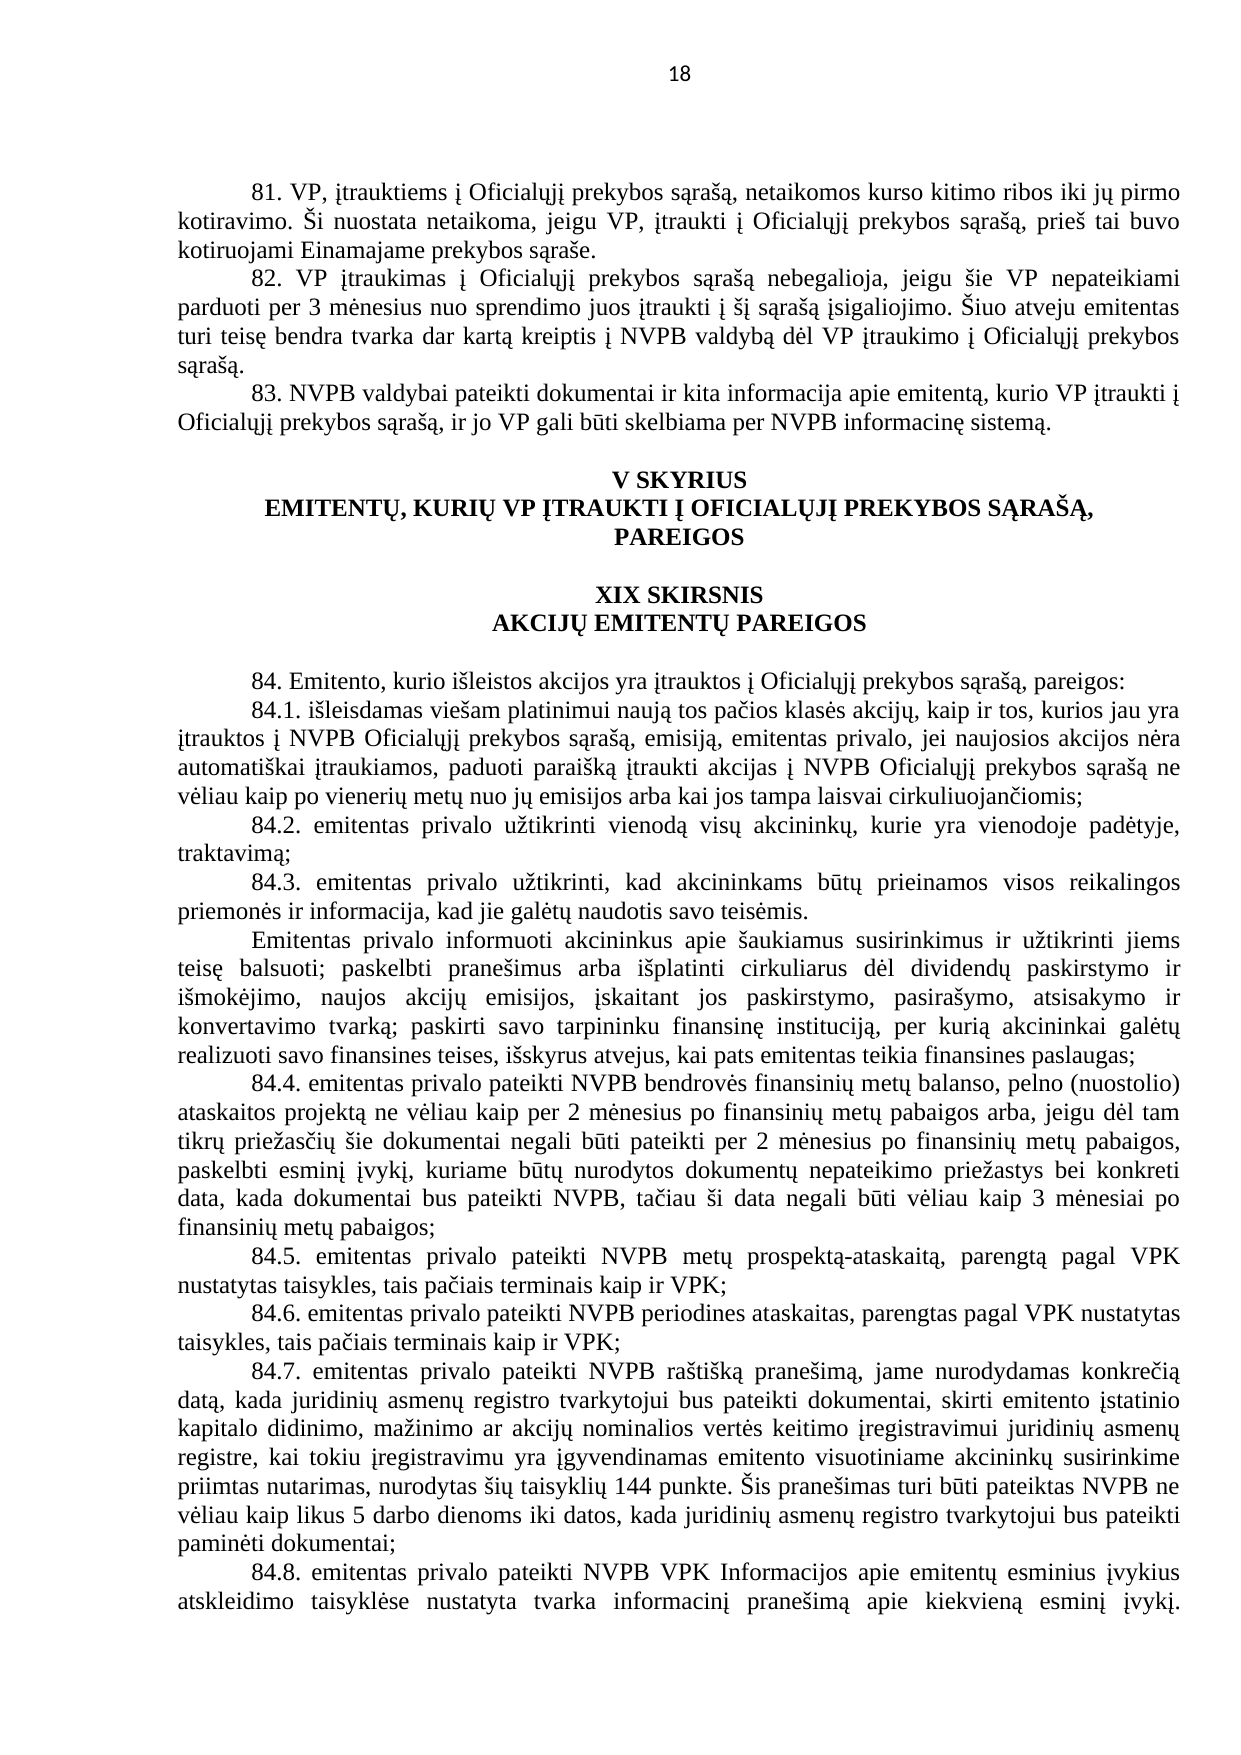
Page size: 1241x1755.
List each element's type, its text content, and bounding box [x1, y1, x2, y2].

text AKCIJŲ EMITENTŲ PAREIGOS [177, 608, 1181, 637]
text EMITENTŲ, KURIŲ VP ĮTRAUKTI Į OFICIALŲJĮ PREKYBOS SĄRAŠĄ, [177, 493, 1181, 522]
text 84.7. emitentas privalo pateikti NVPB raštišką pranešimą, jame nurodydamas konkrečią datą, kada juridinių asmenų registro tvarkytojui bus pateikti dokumentai, skirti emitento įstatinio kapitalo didinimo, mažinimo ar akcijų nominalios vertės keitimo įregistravimui juridinių asmenų registre, kai tokiu įregistravimu yra įgyvendinamas emitento visuotiniame akcininkų susirinkime priimtas nutarimas, nurodytas šių taisyklių 144 punkte. Šis pranešimas turi būti pateiktas NVPB ne vėliau kaip likus 5 darbo dienoms iki datos, kada juridinių asmenų registro tvarkytojui bus pateikti paminėti dokumentai; [177, 1356, 1181, 1557]
text Emitentas privalo informuoti akcininkus apie šaukiamus susirinkimus ir užtikrinti jiems teisę balsuoti; paskelbti pranešimus arba išplatinti cirkuliarus dėl dividendų paskirstymo ir išmokėjimo, naujos akcijų emisijos, įskaitant jos paskirstymo, pasirašymo, atsisakymo ir konvertavimo tvarką; paskirti savo tarpininku finansinę instituciją, per kurią akcininkai galėtų realizuoti savo finansines teises, išskyrus atvejus, kai pats emitentas teikia finansines paslaugas; [177, 925, 1181, 1068]
text 82. VP įtraukimas į Oficialųjį prekybos sąrašą nebegalioja, jeigu šie VP nepateikiami parduoti per 3 mėnesius nuo sprendimo juos įtraukti į šį sąrašą įsigaliojimo. Šiuo atveju emitentas turi teisę bendra tvarka dar kartą kreiptis į NVPB valdybą dėl VP įtraukimo į Oficialųjį prekybos sąrašą. [177, 263, 1181, 378]
text 84. Emitento, kurio išleistos akcijos yra įtrauktos į Oficialųjį prekybos sąrašą, pareigos: [177, 666, 1181, 695]
text 84.6. emitentas privalo pateikti NVPB periodines ataskaitas, parengtas pagal VPK nustatytas taisykles, tais pačiais terminais kaip ir VPK; [177, 1298, 1181, 1356]
text 84.3. emitentas privalo užtikrinti, kad akcininkams būtų prieinamos visos reikalingos priemonės ir informacija, kad jie galėtų naudotis savo teisėmis. [177, 867, 1181, 925]
text 84.5. emitentas privalo pateikti NVPB metų prospektą-ataskaitą, parengtą pagal VPK nustatytas taisykles, tais pačiais terminais kaip ir VPK; [177, 1241, 1181, 1298]
text 84.2. emitentas privalo užtikrinti vienodą visų akcininkų, kurie yra vienodoje padėtyje, traktavimą; [177, 810, 1181, 867]
text 84.4. emitentas privalo pateikti NVPB bendrovės finansinių metų balanso, pelno (nuostolio) ataskaitos projektą ne vėliau kaip per 2 mėnesius po finansinių metų pabaigos arba, jeigu dėl tam tikrų priežasčių šie dokumentai negali būti pateikti per 2 mėnesius po finansinių metų pabaigos, paskelbti esminį įvykį, kuriame būtų nurodytos dokumentų nepateikimo priežastys bei konkreti data, kada dokumentai bus pateikti NVPB, tačiau ši data negali būti vėliau kaip 3 mėnesiai po finansinių metų pabaigos; [177, 1068, 1181, 1241]
text PAREIGOS [177, 522, 1181, 551]
text XIX SKIRSNIS [177, 580, 1181, 608]
text 81. VP, įtrauktiems į Oficialųjį prekybos sąrašą, netaikomos kurso kitimo ribos iki jų pirmo kotiravimo. Ši nuostata netaikoma, jeigu VP, įtraukti į Oficialųjį prekybos sąrašą, prieš tai buvo kotiruojami Einamajame prekybos sąraše. [177, 177, 1181, 263]
text 84.1. išleisdamas viešam platinimui naują tos pačios klasės akcijų, kaip ir tos, kurios jau yra įtrauktos į NVPB Oficialųjį prekybos sąrašą, emisiją, emitentas privalo, jei naujosios akcijos nėra automatiškai įtraukiamos, paduoti paraišką įtraukti akcijas į NVPB Oficialųjį prekybos sąrašą ne vėliau kaip po vienerių metų nuo jų emisijos arba kai jos tampa laisvai cirkuliuojančiomis; [177, 695, 1181, 810]
text V SKYRIUS [177, 465, 1181, 493]
text 83. NVPB valdybai pateikti dokumentai ir kita informacija apie emitentą, kurio VP įtraukti į Oficialųjį prekybos sąrašą, ir jo VP gali būti skelbiama per NVPB informacinę sistemą. [177, 378, 1181, 436]
text 84.8. emitentas privalo pateikti NVPB VPK Informacijos apie emitentų esminius įvykius atskleidimo taisyklėse nustatyta tvarka informacinį pranešimą apie kiekvieną esminį įvykį. [177, 1557, 1181, 1615]
